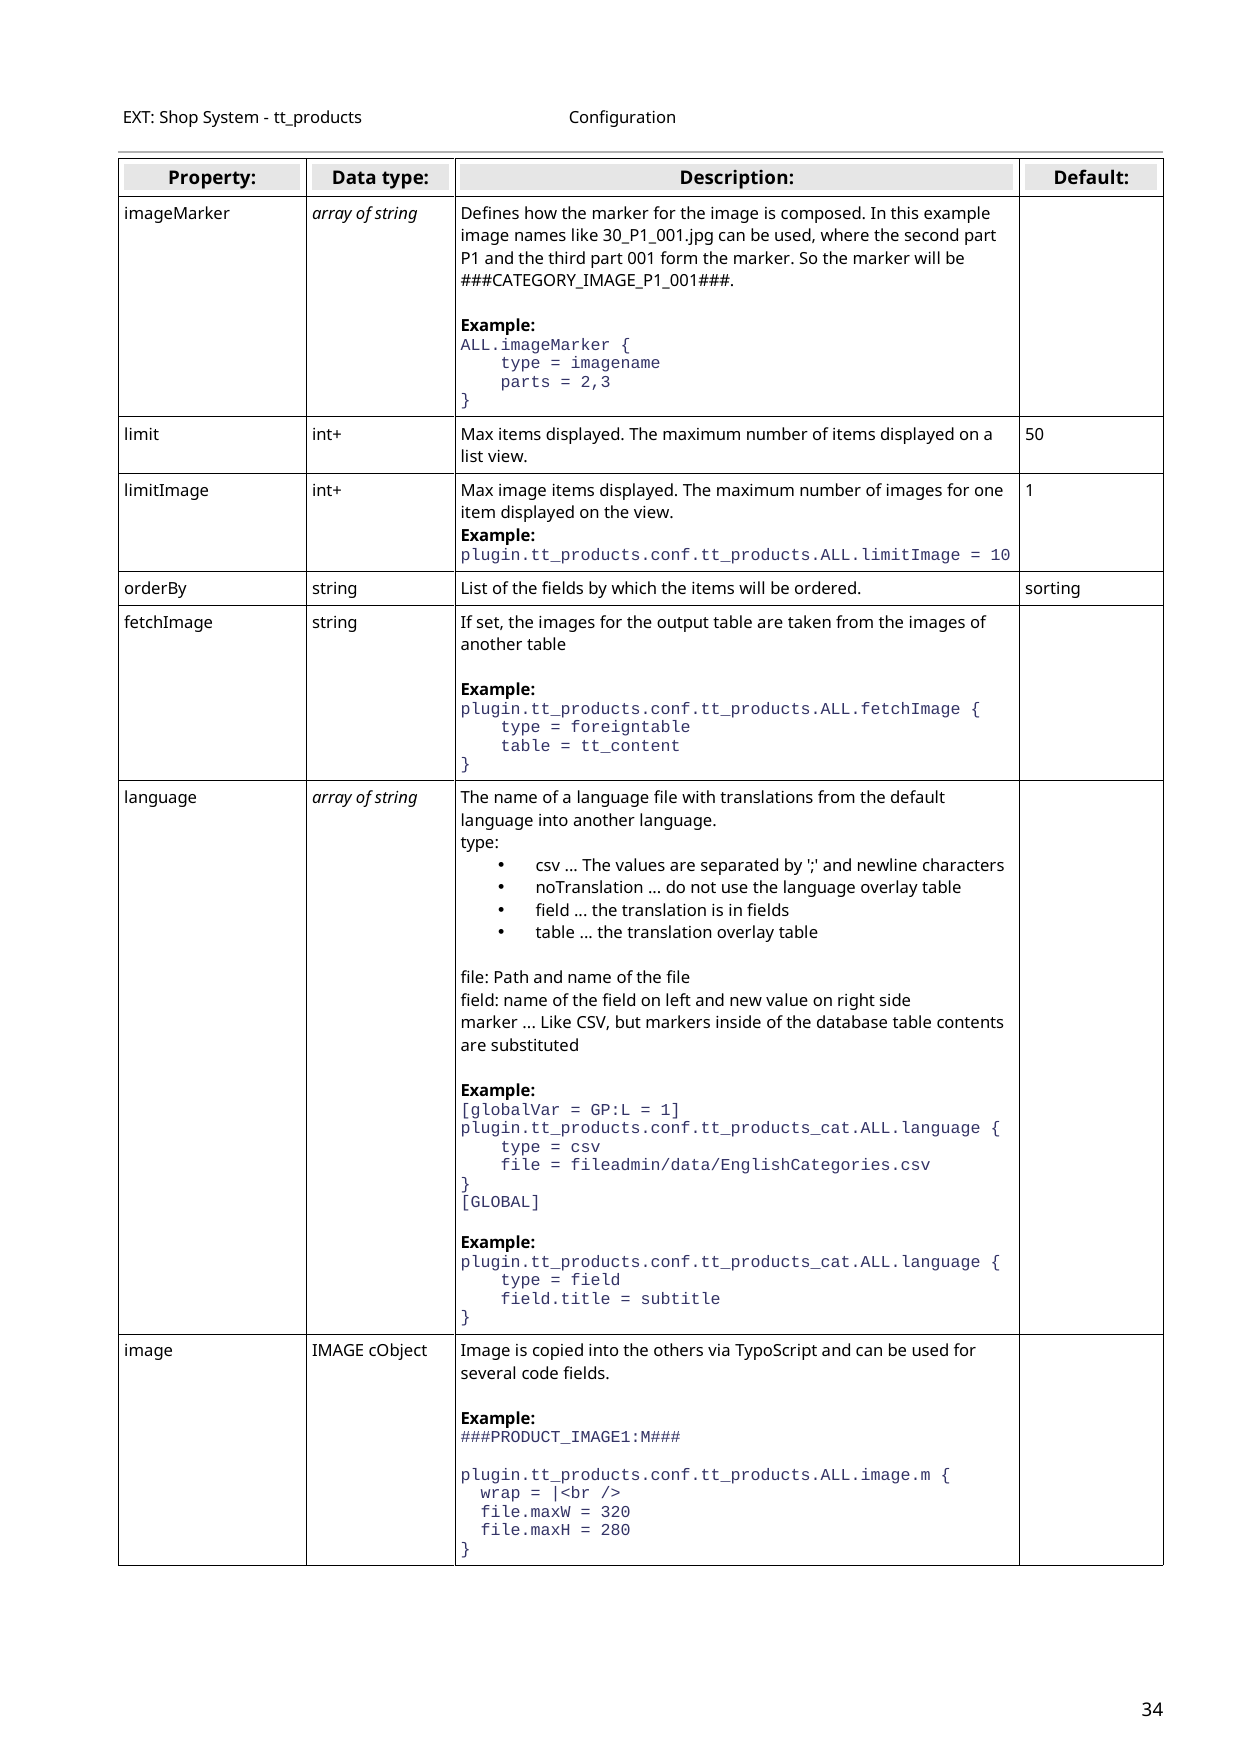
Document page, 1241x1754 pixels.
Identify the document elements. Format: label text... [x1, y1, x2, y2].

table_cell array of string [307, 781, 454, 1334]
table_cell List of the fields by which the items will be ordered. [456, 572, 1019, 605]
table_cell 50 [1020, 417, 1163, 473]
table_header Property: [119, 159, 306, 196]
table_cell The name of a language file with translations from the default language into another language. type: csv ... The values are separated by ';' and newline characters noTranslation ... do not use the language overlay table field ... the translation is in fields table ... the translation overlay table file: Path and name of the file field: name of the field on left and new value on right side marker ... Like CSV, but markers inside of the database table contents are substituted Example: [globalVar = GP:L = 1] plugin.tt_products.conf.tt_products_cat.ALL.language { type = csv file = fileadmin/data/EnglishCategories.csv } [GLOBAL] Example: plugin.tt_products.conf.tt_products_cat.ALL.language { type = field field.title = subtitle } [456, 781, 1019, 1334]
table_cell int+ [307, 474, 454, 571]
table_header Description: [456, 159, 1019, 196]
table_cell Max items displayed. The maximum number of items displayed on a list view. [456, 417, 1019, 473]
table_cell array of string [307, 197, 454, 416]
table_header Default: [1020, 159, 1163, 196]
table_cell limitImage [119, 474, 306, 571]
table_cell string [307, 572, 454, 605]
table_cell language [119, 781, 306, 1334]
table_cell orderBy [119, 572, 306, 605]
table_cell image [119, 1335, 306, 1565]
table_cell Image is copied into the others via TypoScript and can be used for several code fields. Example: ###PRODUCT_IMAGE1:M### plugin.tt_products.conf.tt_products.ALL.image.m { wrap = |<br /> file.maxW = 320 file.maxH = 280 } [456, 1335, 1019, 1565]
table_cell If set, the images for the output table are taken from the images of another table Example: plugin.tt_products.conf.tt_products.ALL.fetchImage { type = foreigntable table = tt_content } [456, 606, 1019, 780]
table_cell imageMarker [119, 197, 306, 416]
table_cell fetchImage [119, 606, 306, 780]
table_cell Defines how the marker for the image is composed. In this example image names like 30_P1_001.jpg can be used, where the second part P1 and the third part 001 form the marker. So the marker will be ###CATEGORY_IMAGE_P1_001###. Example: ALL.imageMarker { type = imagename parts = 2,3 } [456, 197, 1019, 416]
table_cell 1 [1020, 474, 1163, 571]
table_cell [1020, 197, 1163, 416]
table_cell string [307, 606, 454, 780]
table_cell [1020, 1335, 1163, 1565]
table_header Data type: [307, 159, 454, 196]
table_cell int+ [307, 417, 454, 473]
table_cell Max image items displayed. The maximum number of images for one item displayed on the view. Example: plugin.tt_products.conf.tt_products.ALL.limitImage = 10 [456, 474, 1019, 571]
table_cell sorting [1020, 572, 1163, 605]
table_cell limit [119, 417, 306, 473]
table_cell IMAGE cObject [307, 1335, 454, 1565]
table_cell [1020, 781, 1163, 1334]
table_cell [1020, 606, 1163, 780]
